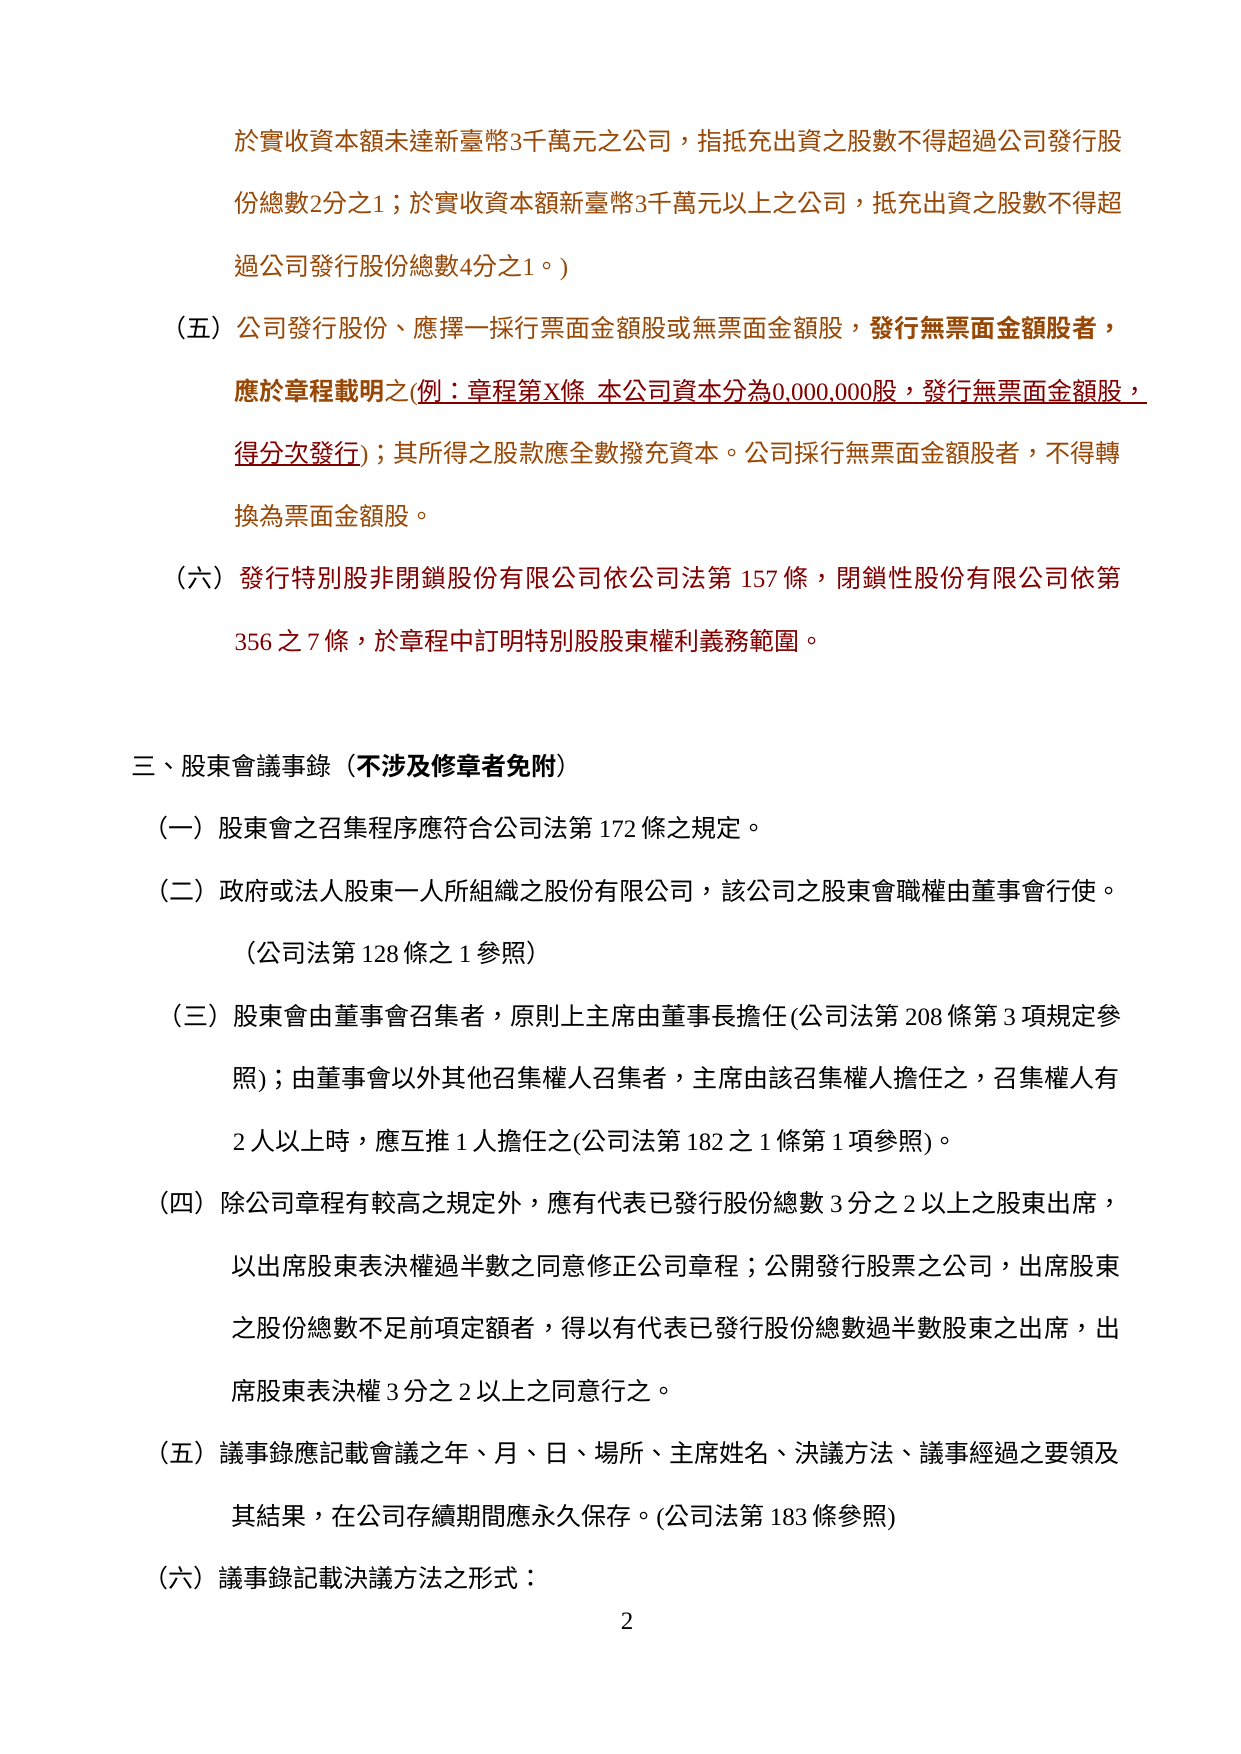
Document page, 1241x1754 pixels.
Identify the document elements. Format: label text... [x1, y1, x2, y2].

text （三）股東會由董事會召集者，原則上主席由董事長擔任(公司法第208條第3項規定參照)；由董事會以外其他召集權人召集者，主席由該召集權人擔任之，召集權人有2人以上時，應互推1人擔任之(公司法第182之1條第1項參照)。 [158, 972, 1122, 1160]
text （四）除公司章程有較高之規定外，應有代表已發行股份總數3分之2以上之股東出席，以出席股東表決權過半數之同意修正公司章程；公開發行股票之公司，出席股東之股份總數不足前項定額者，得以有代表已發行股份總數過半數股東之出席，出席股東表決權3分之2以上之同意行之。 [131, 1160, 1122, 1410]
text （二）政府或法人股東一人所組織之股份有限公司，該公司之股東會職權由董事會行使。（公司法第128條之1參照） [131, 847, 1122, 972]
text （五）議事錄應記載會議之年、月、日、場所、主席姓名、決議方法、議事經過之要領及其結果，在公司存續期間應永久保存。(公司法第183條參照) [131, 1410, 1122, 1535]
text 於實收資本額未達新臺幣3千萬元之公司，指抵充出資之股數不得超過公司發行股份總數2分之1；於實收資本額新臺幣3千萬元以上之公司，抵充出資之股數不得超過公司發行股份總數4分之1。) [146, 97, 1122, 285]
text （六）發行特別股非閉鎖股份有限公司依公司法第157條，閉鎖性股份有限公司依第356之7條，於章程中訂明特別股股東權利義務範圍。 [161, 535, 1122, 660]
text （六）議事錄記載決議方法之形式： [131, 1535, 1122, 1597]
text 三、股東會議事錄（不涉及修章者免附） [131, 722, 1122, 785]
text （一）股東會之召集程序應符合公司法第172條之規定。 [131, 785, 1122, 847]
text （五）公司發行股份、應擇一採行票面金額股或無票面金額股，發行無票面金額股者，應於章程載明之(例：章程第X條 本公司資本分為0,000,000股，發行無票面金額股，得分次發行)；其所得之股款應全數撥充資本。公司採行無票面金額股者，不得轉換為票面金額股。 [161, 285, 1122, 535]
